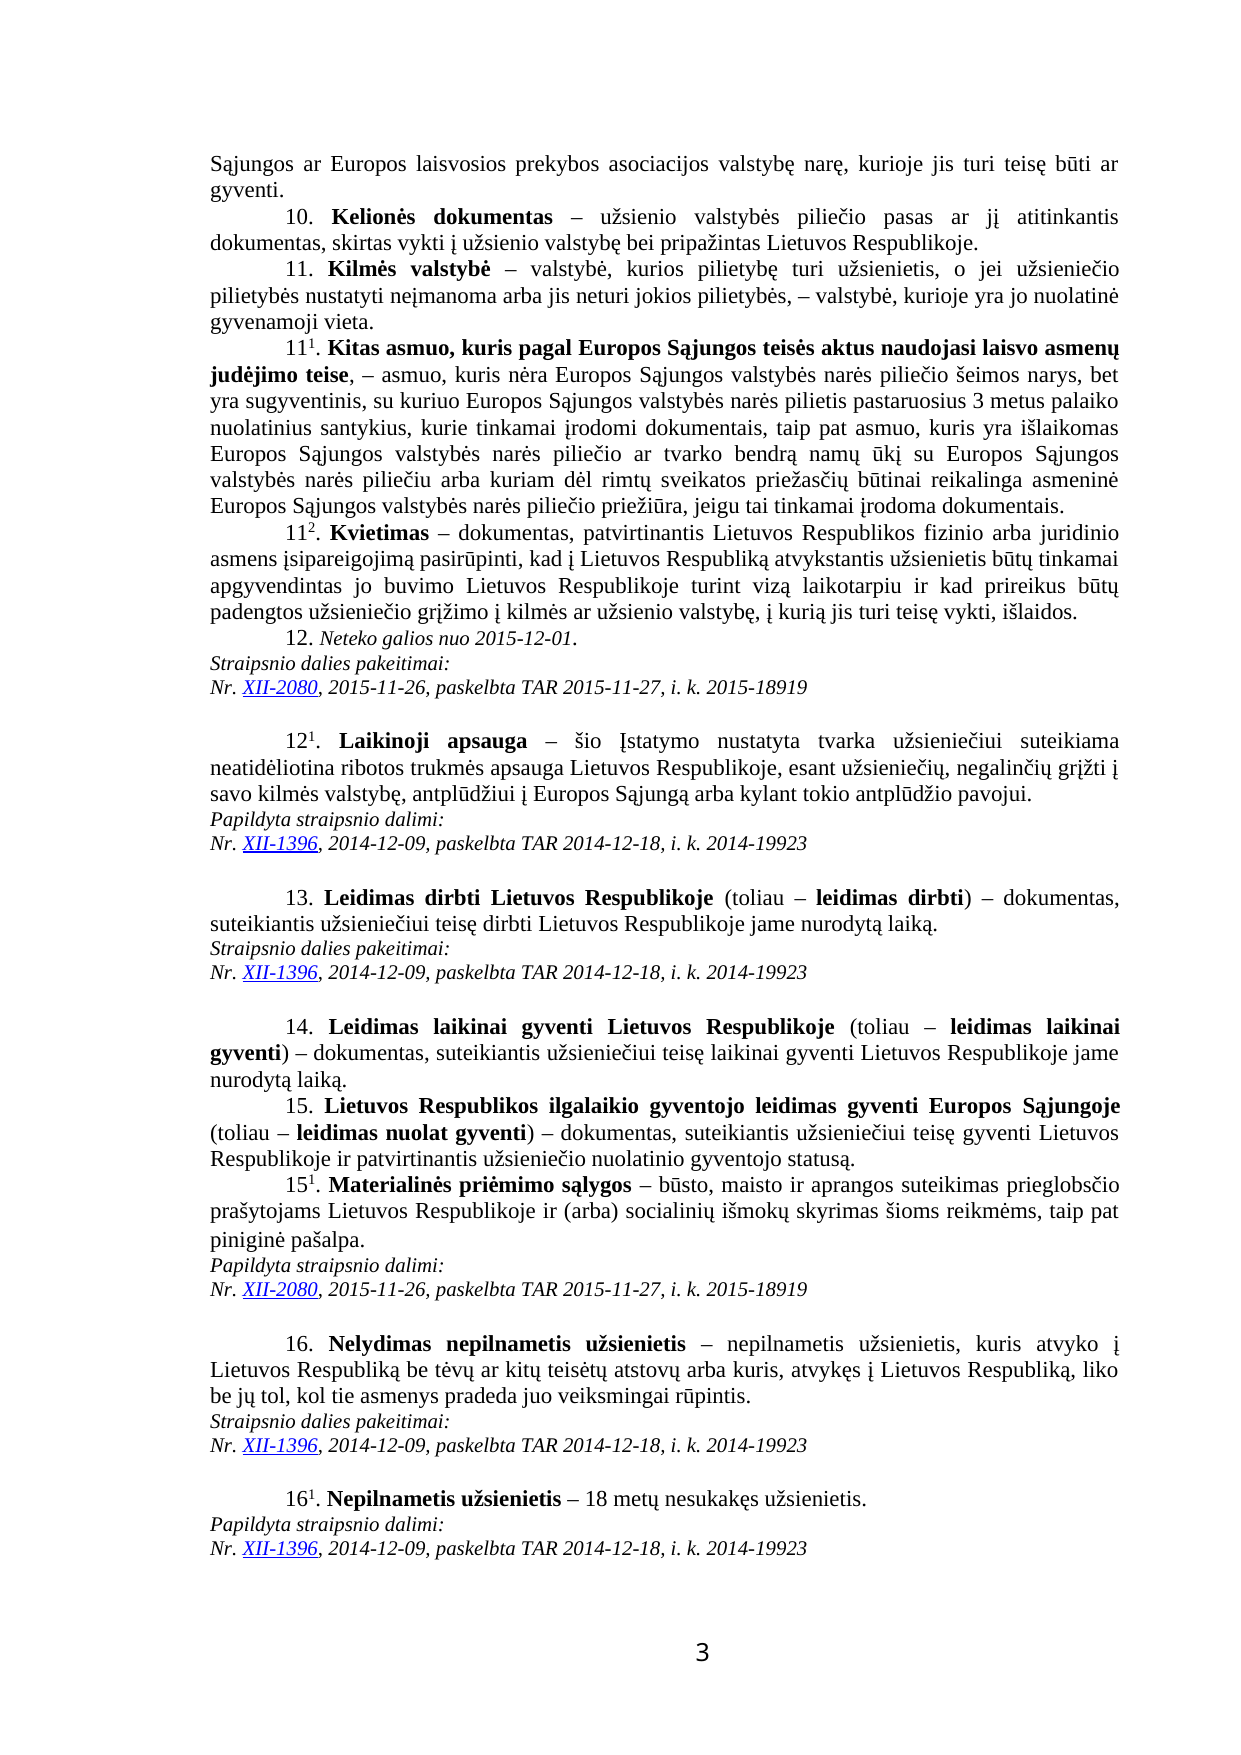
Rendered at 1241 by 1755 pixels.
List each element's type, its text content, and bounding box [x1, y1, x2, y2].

text Nr. XII-1396, 2014-12-09, paskelbta TAR 2014-12-18, i. k. 2014-19923 [210, 831, 1120, 855]
text Nr. XII-1396, 2014-12-09, paskelbta TAR 2014-12-18, i. k. 2014-19923 [210, 960, 1120, 984]
text Nr. XII-1396, 2014-12-09, paskelbta TAR 2014-12-18, i. k. 2014-19923 [210, 1433, 1120, 1457]
text Sąjungos ar Europos laisvosios prekybos asociacijos valstybę narę, kurioje jis turi teisę būti ar gyventi. [210, 150, 1120, 203]
text 161. Nepilnametis užsienietis – 18 metų nesukakęs užsienietis. [210, 1486, 1120, 1512]
text 11. Kilmės valstybė – valstybė, kurios pilietybę turi užsienietis, o jei užsieniečio pilietybės nustatyti neįmanoma arba jis neturi jokios pilietybės, – valstybė, kurioje yra jo nuolatinė gyvenamoji vieta. [210, 255, 1120, 334]
text 111. Kitas asmuo, kuris pagal Europos Sąjungos teisės aktus naudojasi laisvo asmenų judėjimo teise, – asmuo, kuris nėra Europos Sąjungos valstybės narės piliečio šeimos narys, bet yra sugyventinis, su kuriuo Europos Sąjungos valstybės narės pilietis pastaruosius 3 metus palaiko nuolatinius santykius, kurie tinkamai įrodomi dokumentais, taip pat asmuo, kuris yra išlaikomas Europos Sąjungos valstybės narės piliečio ar tvarko bendrą namų ūkį su Europos Sąjungos valstybės narės piliečiu arba kuriam dėl rimtų sveikatos priežasčių būtinai reikalinga asmeninė Europos Sąjungos valstybės narės piliečio priežiūra, jeigu tai tinkamai įrodoma dokumentais. [210, 334, 1120, 519]
text 112. Kvietimas – dokumentas, patvirtinantis Lietuvos Respublikos fizinio arba juridinio asmens įsipareigojimą pasirūpinti, kad į Lietuvos Respubliką atvykstantis užsienietis būtų tinkamai apgyvendintas jo buvimo Lietuvos Respublikoje turint vizą laikotarpiu ir kad prireikus būtų padengtos užsieniečio grįžimo į kilmės ar užsienio valstybę, į kurią jis turi teisę vykti, išlaidos. [210, 519, 1120, 624]
text Papildyta straipsnio dalimi: [210, 1253, 1120, 1277]
text Straipsnio dalies pakeitimai: [210, 651, 1120, 675]
text 16. Nelydimas nepilnametis užsienietis – nepilnametis užsienietis, kuris atvyko į Lietuvos Respubliką be tėvų ar kitų teisėtų atstovų arba kuris, atvykęs į Lietuvos Respubliką, liko be jų tol, kol tie asmenys pradeda juo veiksmingai rūpintis. [210, 1329, 1120, 1409]
text Papildyta straipsnio dalimi: [210, 807, 1120, 831]
text Nr. XII-2080, 2015-11-26, paskelbta TAR 2015-11-27, i. k. 2015-18919 [210, 675, 1120, 699]
text 151. Materialinės priėmimo sąlygos – būsto, maisto ir aprangos suteikimas prieglobsčio prašytojams Lietuvos Respublikoje ir (arba) socialinių išmokų skyrimas šioms reikmėms, taip pat piniginė pašalpa. [210, 1171, 1120, 1253]
text 13. Leidimas dirbti Lietuvos Respublikoje (toliau – leidimas dirbti) – dokumentas, suteikiantis užsieniečiui teisę dirbti Lietuvos Respublikoje jame nurodytą laiką. [210, 883, 1120, 936]
text Papildyta straipsnio dalimi: [210, 1512, 1120, 1536]
text 14. Leidimas laikinai gyventi Lietuvos Respublikoje (toliau – leidimas laikinai gyventi) – dokumentas, suteikiantis užsieniečiui teisę laikinai gyventi Lietuvos Respublikoje jame nurodytą laiką. [210, 1013, 1120, 1092]
text Nr. XII-1396, 2014-12-09, paskelbta TAR 2014-12-18, i. k. 2014-19923 [210, 1536, 1120, 1560]
text 15. Lietuvos Respublikos ilgalaikio gyventojo leidimas gyventi Europos Sąjungoje (toliau – leidimas nuolat gyventi) – dokumentas, suteikiantis užsieniečiui teisę gyventi Lietuvos Respublikoje ir patvirtinantis užsieniečio nuolatinio gyventojo statusą. [210, 1092, 1120, 1171]
text Nr. XII-2080, 2015-11-26, paskelbta TAR 2015-11-27, i. k. 2015-18919 [210, 1277, 1120, 1301]
text Straipsnio dalies pakeitimai: [210, 1409, 1120, 1433]
text 121. Laikinoji apsauga – šio Įstatymo nustatyta tvarka užsieniečiui suteikiama neatidėliotina ribotos trukmės apsauga Lietuvos Respublikoje, esant užsieniečių, negalinčių grįžti į savo kilmės valstybę, antplūdžiui į Europos Sąjungą arba kylant tokio antplūdžio pavojui. [210, 728, 1120, 807]
text 12. Neteko galios nuo 2015-12-01. [210, 624, 1120, 651]
text Straipsnio dalies pakeitimai: [210, 936, 1120, 960]
text 10. Kelionės dokumentas – užsienio valstybės piliečio pasas ar jį atitinkantis dokumentas, skirtas vykti į užsienio valstybę bei pripažintas Lietuvos Respublikoje. [210, 203, 1120, 255]
